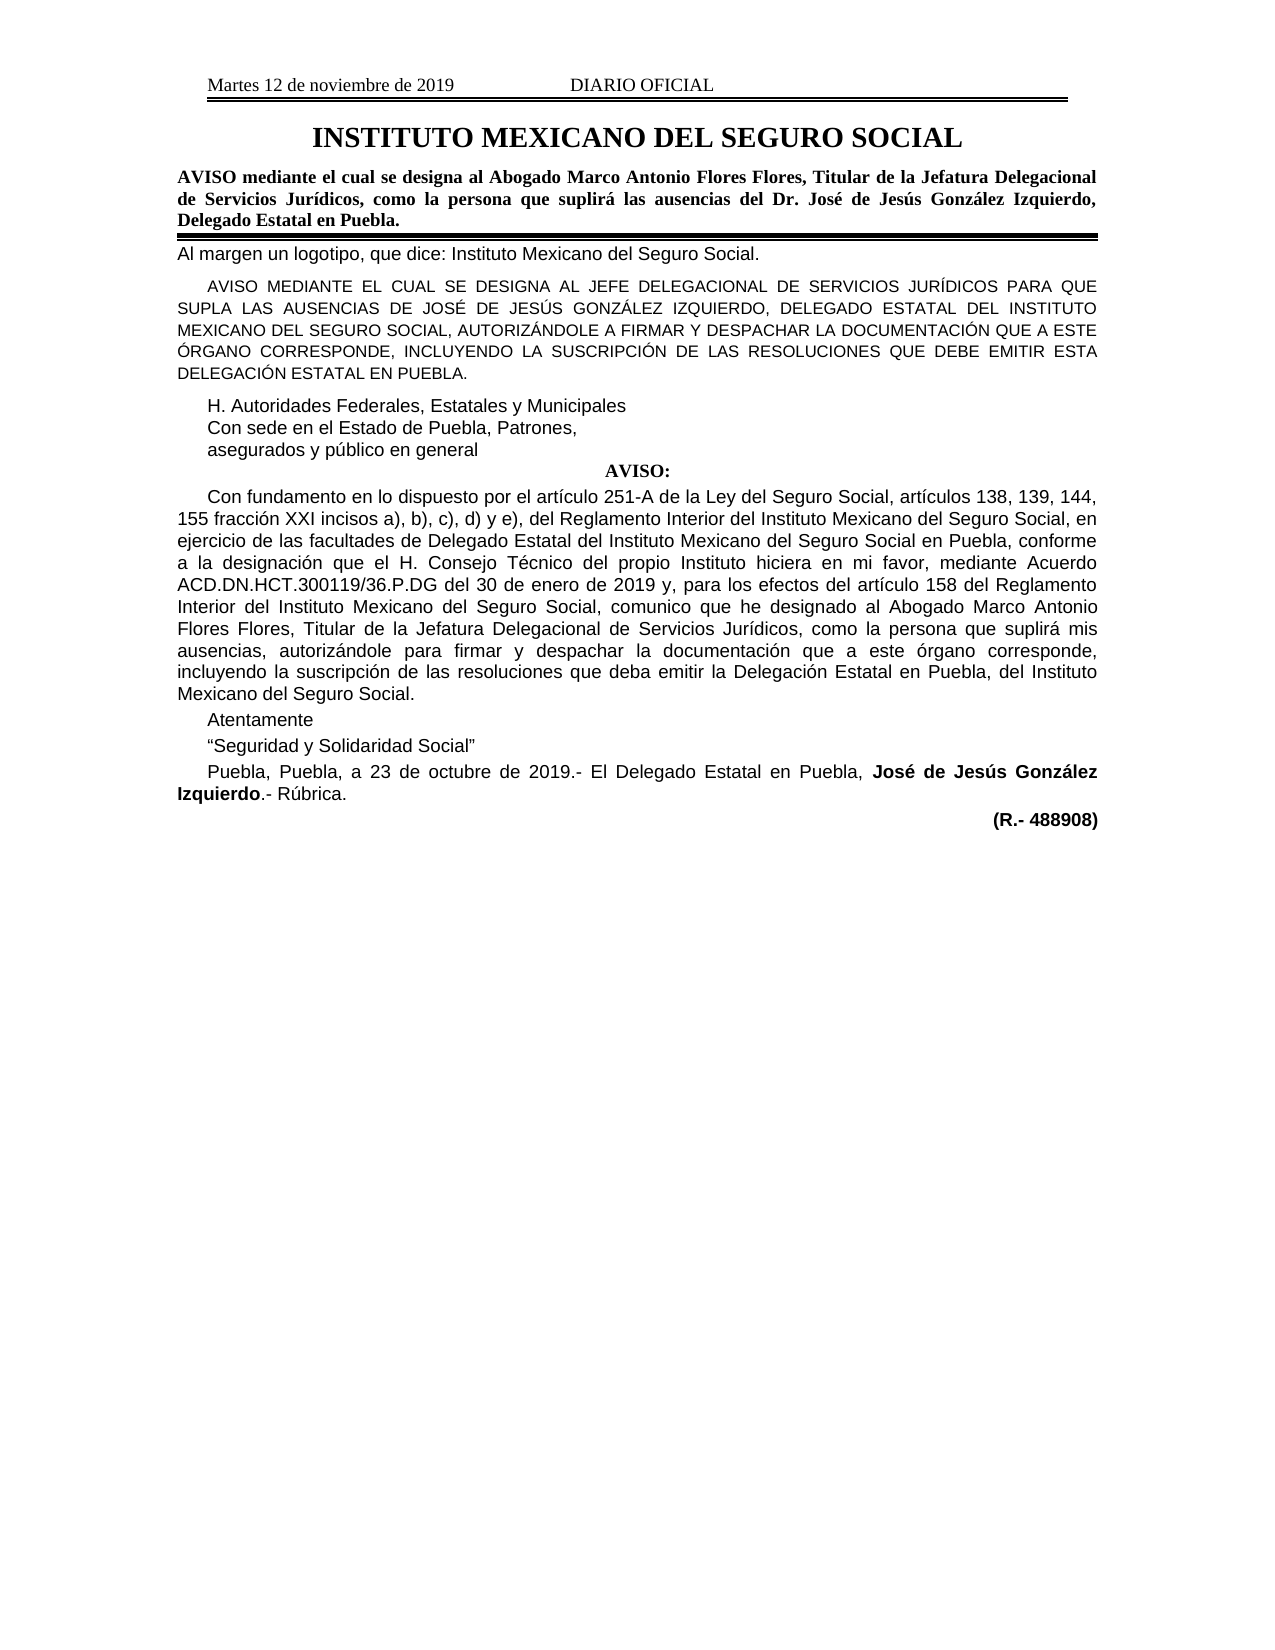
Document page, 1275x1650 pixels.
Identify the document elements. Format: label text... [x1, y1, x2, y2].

text (R.- 488908) [177, 809, 1098, 831]
text AVISO: [177, 460, 1098, 482]
text AVISO MEDIANTE EL CUAL SE DESIGNA AL JEFE DELEGACIONAL DE SERVICIOS JURÍDICOS PARA QUE SUPLA LAS AUSENCIAS DE JOSÉ DE JESÚS GONZÁLEZ IZQUIERDO, DELEGADO ESTATAL DEL INSTITUTO MEXICANO DEL SEGURO SOCIAL, AUTORIZÁNDOLE A FIRMAR Y DESPACHAR LA DOCUMENTACIÓN QUE A ESTE ÓRGANO CORRESPONDE, INCLUYENDO LA SUSCRIPCIÓN DE LAS RESOLUCIONES QUE DEBE EMITIR ESTA DELEGACIÓN ESTATAL EN PUEBLA. [177, 275, 1098, 384]
text Atentamente [177, 709, 1098, 731]
text asegurados y público en general [177, 438, 1098, 460]
text “Seguridad y Solidaridad Social” [177, 735, 1098, 757]
subtitle AVISO mediante el cual se designa al Abogado Marco Antonio Flores Flores, Titular de la Jefatura Delegacional de Servicios Jurídicos, como la persona que suplirá las ausencias del Dr. José de Jesús González Izquierdo, Delegado Estatal en Puebla. [177, 166, 1098, 233]
subtitle Al margen un logotipo, que dice: Instituto Mexicano del Seguro Social. [177, 241, 1098, 264]
text Puebla, Puebla, a 23 de octubre de 2019.- El Delegado Estatal en Puebla, José de Jesús González Izquierdo.- Rúbrica. [177, 761, 1098, 805]
text INSTITUTO MEXICANO DEL SEGURO SOCIAL [177, 120, 1098, 153]
text Con sede en el Estado de Puebla, Patrones, [177, 417, 1098, 438]
text Con fundamento en lo dispuesto por el artículo 251-A de la Ley del Seguro Social, artículos 138, 139, 144, 155 fracción XXI incisos a), b), c), d) y e), del Reglamento Interior del Instituto Mexicano del Seguro Social, en ejercicio de las facultades de Delegado Estatal del Instituto Mexicano del Seguro Social en Puebla, conforme a la designación que el H. Consejo Técnico del propio Instituto hiciera en mi favor, mediante Acuerdo ACD.DN.HCT.300119/36.P.DG del 30 de enero de 2019 y, para los efectos del artículo 158 del Reglamento Interior del Instituto Mexicano del Seguro Social, comunico que he designado al Abogado Marco Antonio Flores Flores, Titular de la Jefatura Delegacional de Servicios Jurídicos, como la persona que suplirá mis ausencias, autorizándole para firmar y despachar la documentación que a este órgano corresponde, incluyendo la suscripción de las resoluciones que deba emitir la Delegación Estatal en Puebla, del Instituto Mexicano del Seguro Social. [177, 486, 1098, 705]
text H. Autoridades Federales, Estatales y Municipales [177, 395, 1098, 417]
